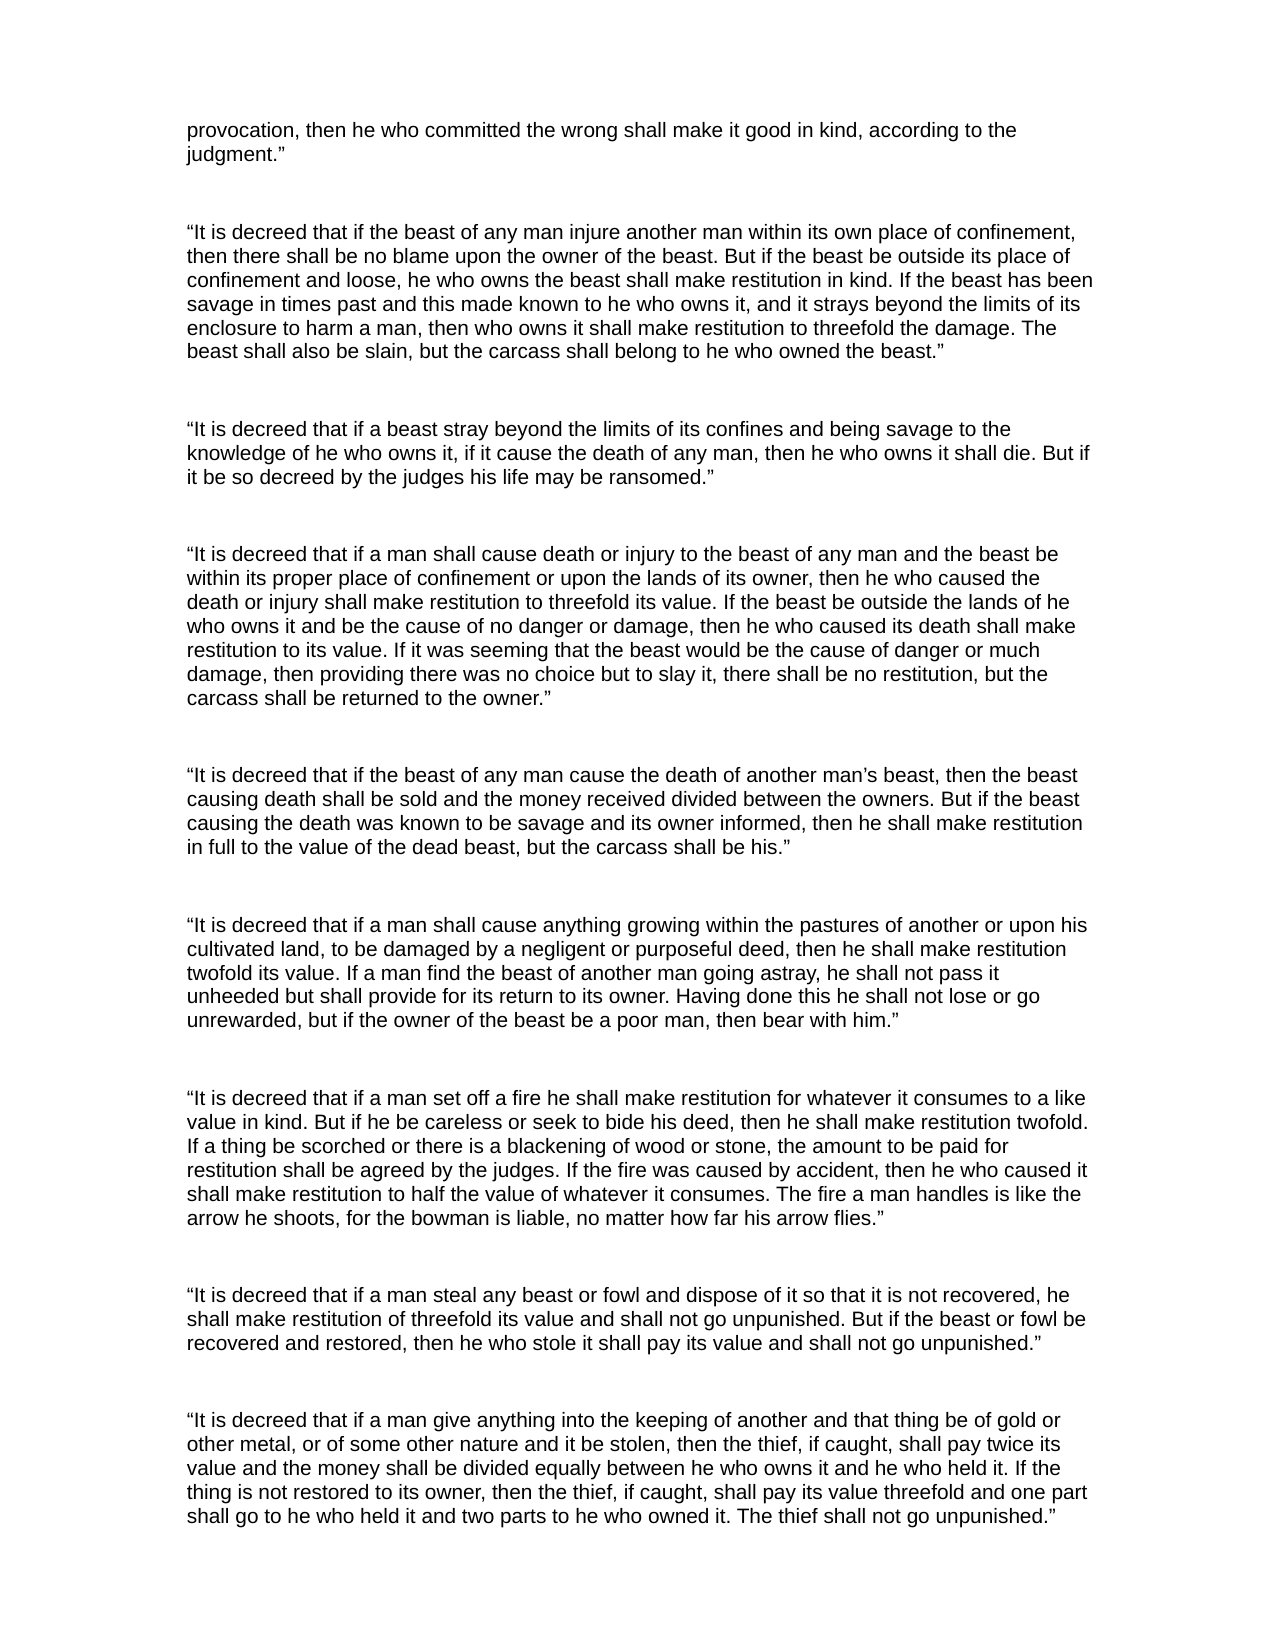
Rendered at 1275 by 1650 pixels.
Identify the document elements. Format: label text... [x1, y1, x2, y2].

text “It is decreed that if a man shall cause anything growing within the pastures of another or upon his cultivated land, to be damaged by a negligent or purposeful deed, then he shall make restitution twofold its value. If a man find the beast of another man going astray, he shall not pass it unheeded but shall provide for its return to its owner. Having done this he shall not lose or go unrewarded, but if the owner of the beast be a poor man, then bear with him.” [187, 888, 1095, 1032]
text “It is decreed that if a man give anything into the keeping of another and that thing be of gold or other metal, or of some other nature and it be stolen, then the thief, if caught, shall pay twice its value and the money shall be divided equally between he who owns it and he who held it. If the thing is not restored to its owner, then the thief, if caught, shall pay its value threefold and one part shall go to he who held it and two parts to he who owned it. The thief shall not go unpunished.” [187, 1384, 1095, 1528]
text “It is decreed that if the beast of any man injure another man within its own place of confinement, then there shall be no blame upon the owner of the beast. But if the beast be outside its place of confinement and loose, he who owns the beast shall make restitution in kind. If the beast has been savage in times past and this made known to he who owns it, and it strays beyond the limits of its enclosure to harm a man, then who owns it shall make restitution to threefold the damage. The beast shall also be slain, but the carcass shall belong to he who owned the beast.” [187, 196, 1095, 363]
text “It is decreed that if a man shall cause death or injury to the beast of any man and the beast be within its proper place of confinement or upon the lands of its owner, then he who caused the death or injury shall make restitution to threefold its value. If the beast be outside the lands of he who owns it and be the cause of no danger or damage, then he who caused its death shall make restitution to its value. If it was seeming that the beast would be the cause of danger or much damage, then providing there was no choice but to slay it, there shall be no restitution, but the carcass shall be returned to the owner.” [187, 518, 1095, 710]
text “It is decreed that if a beast stray beyond the limits of its confines and being savage to the knowledge of he who owns it, if it cause the death of any man, then he who owns it shall die. But if it be so decreed by the judges his life may be ransomed.” [187, 393, 1095, 488]
text “It is decreed that if a man set off a fire he shall make restitution for whatever it consumes to a like value in kind. But if he be careless or seek to bide his deed, then he shall make restitution twofold. If a thing be scorched or there is a blackening of wood or stone, the amount to be paid for restitution shall be agreed by the judges. If the fire was caused by accident, then he who caused it shall make restitution to half the value of whatever it consumes. The fire a man handles is like the arrow he shoots, for the bowman is liable, no matter how far his arrow flies.” [187, 1062, 1095, 1229]
text “It is decreed that if a man steal any beast or fowl and dispose of it so that it is not recovered, he shall make restitution of threefold its value and shall not go unpunished. But if the beast or fowl be recovered and restored, then he who stole it shall pay its value and shall not go unpunished.” [187, 1259, 1095, 1355]
text provocation, then he who committed the wrong shall make it good in kind, according to the judgment.” [187, 118, 1095, 166]
text “It is decreed that if the beast of any man cause the death of another man’s beast, then the beast causing death shall be sold and the money received divided between the owners. But if the beast causing the death was known to be savage and its owner informed, then he shall make restitution in full to the value of the dead beast, but the carcass shall be his.” [187, 739, 1095, 859]
